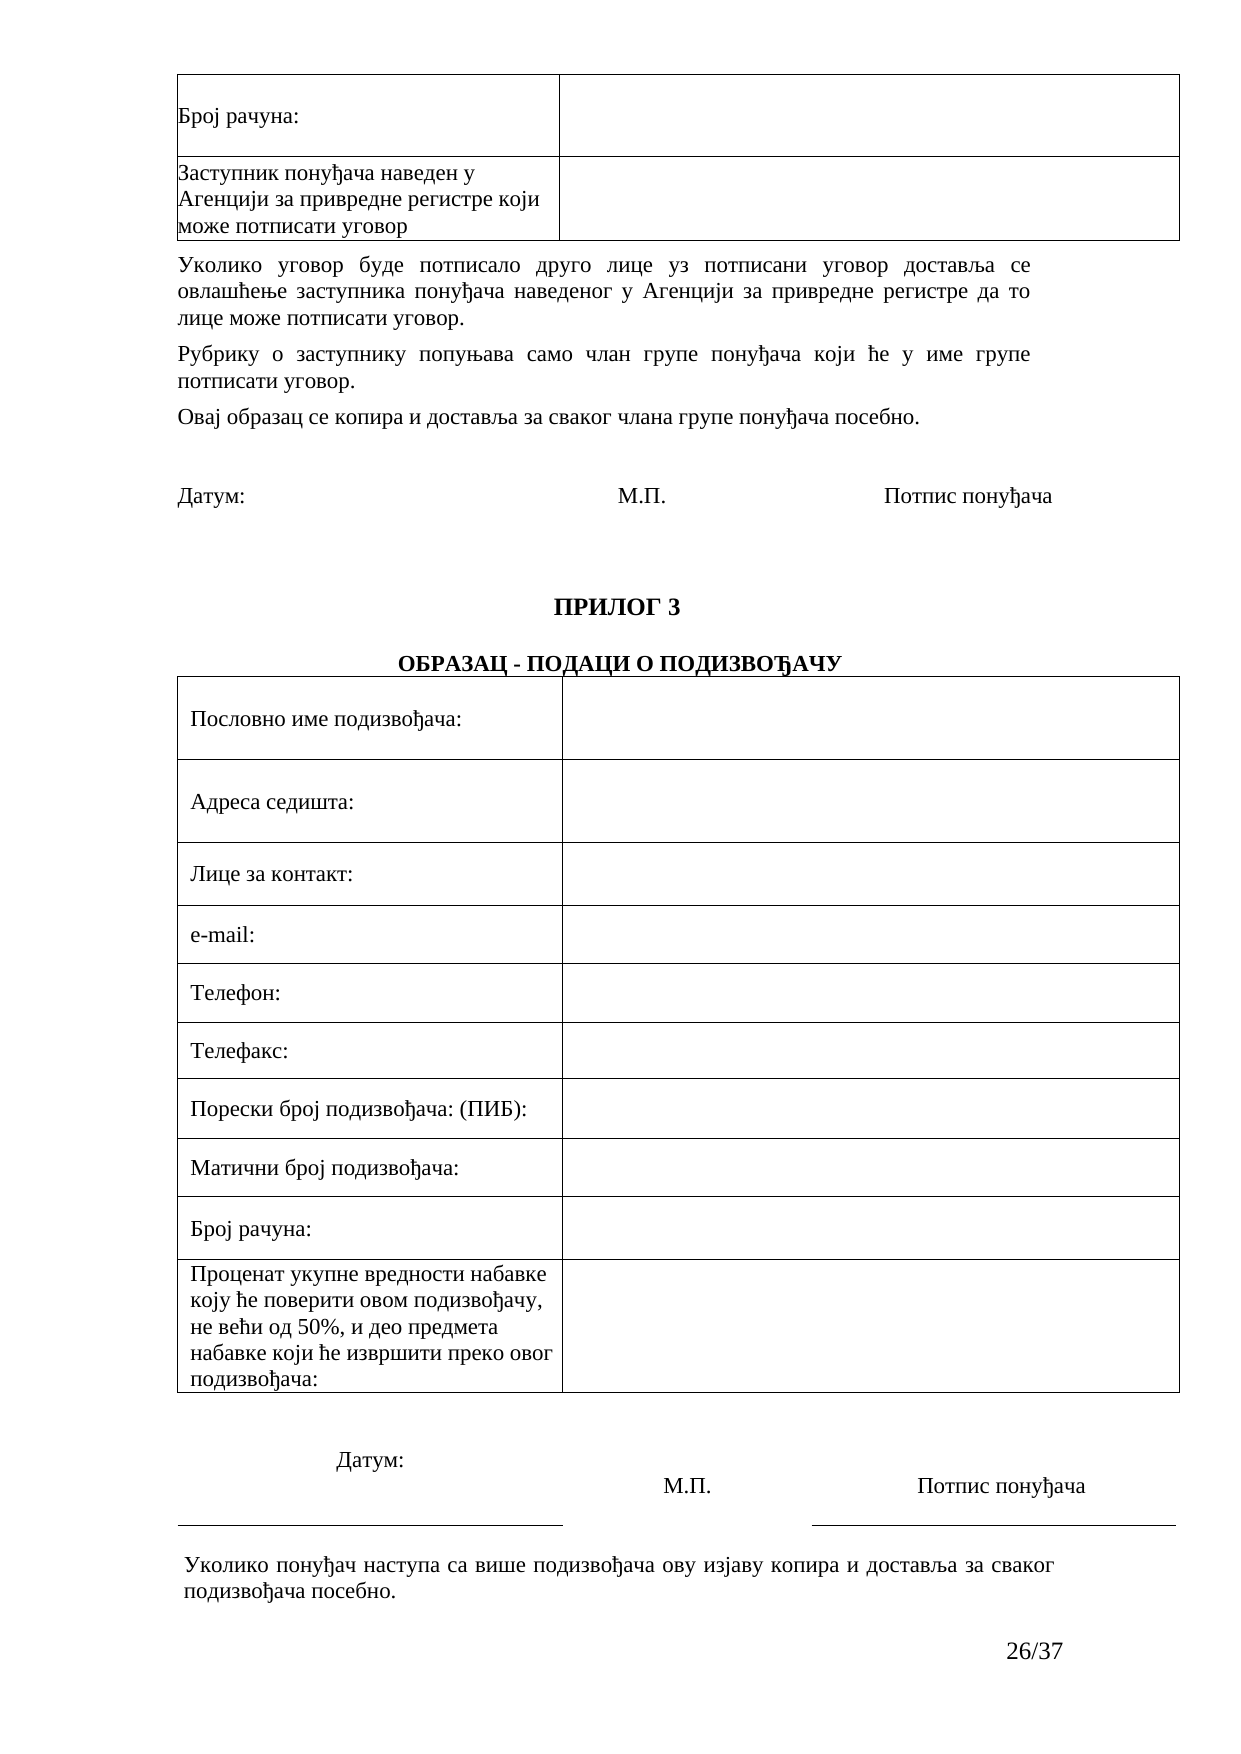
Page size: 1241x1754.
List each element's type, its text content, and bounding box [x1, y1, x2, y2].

table_cell [563, 1197, 1179, 1259]
table_cell Адреса седишта: [178, 760, 562, 842]
table_cell [563, 843, 1179, 905]
text ПРИЛОГ 3 [687, 592, 1063, 621]
table_cell Телефакс: [178, 1023, 562, 1078]
text Уколико понуђач наступа са више подизвођача ову изјаву копира и доставља за сваког подизвођача посебно. [396, 1577, 1057, 1603]
table_cell [563, 1079, 1179, 1137]
table_cell Датум: [178, 1393, 311, 1446]
table_cell Телефон: [178, 964, 562, 1022]
table_cell Матични број подизвођача: [178, 1139, 562, 1196]
table_cell [563, 1260, 1179, 1392]
table_cell Број рачуна: [178, 129, 559, 156]
text Уколико уговор буде потписало друго лице уз потписани уговор доставља се овлашћење заступника понуђача наведеног у Агенцији за привредне регистре да то лице може потписати уговор. [465, 304, 1032, 330]
table_header Пословно име подизвођача: [178, 677, 562, 759]
table_cell [563, 906, 1179, 963]
text ОБРАЗАЦ - ПОДАЦИ О ПОДИЗВОЂАЧУ [177, 650, 398, 676]
table_cell [560, 75, 1179, 156]
text ПРИЛОГ 3 [177, 592, 554, 621]
table_cell Порески број подизвођача: (ПИБ): [178, 1079, 562, 1137]
table_cell [563, 1139, 1179, 1196]
text Рубрику о заступнику попуњава само члан групе понуђача који ће у име групе потписати уговор. [356, 367, 1032, 393]
table_cell [563, 1023, 1179, 1078]
table_cell М.П. [563, 1498, 812, 1525]
table_cell Број рачуна: [178, 1197, 562, 1259]
text Овај образац се копира и доставља за сваког члана групе понуђача посебно. [921, 403, 1063, 429]
table_cell Број рачуна: [178, 75, 559, 102]
table_cell [563, 760, 1179, 842]
text ОБРАЗАЦ - ПОДАЦИ О ПОДИЗВОЂАЧУ [843, 650, 1063, 676]
table_cell Потпис понуђача [812, 1393, 924, 1525]
table_cell [563, 964, 1179, 1022]
table_header [563, 677, 1179, 759]
table_cell [560, 157, 1179, 240]
table_cell е-mail: [178, 906, 562, 963]
table_cell Лице за контакт: [178, 843, 562, 905]
table_cell Датум: [178, 1472, 563, 1525]
